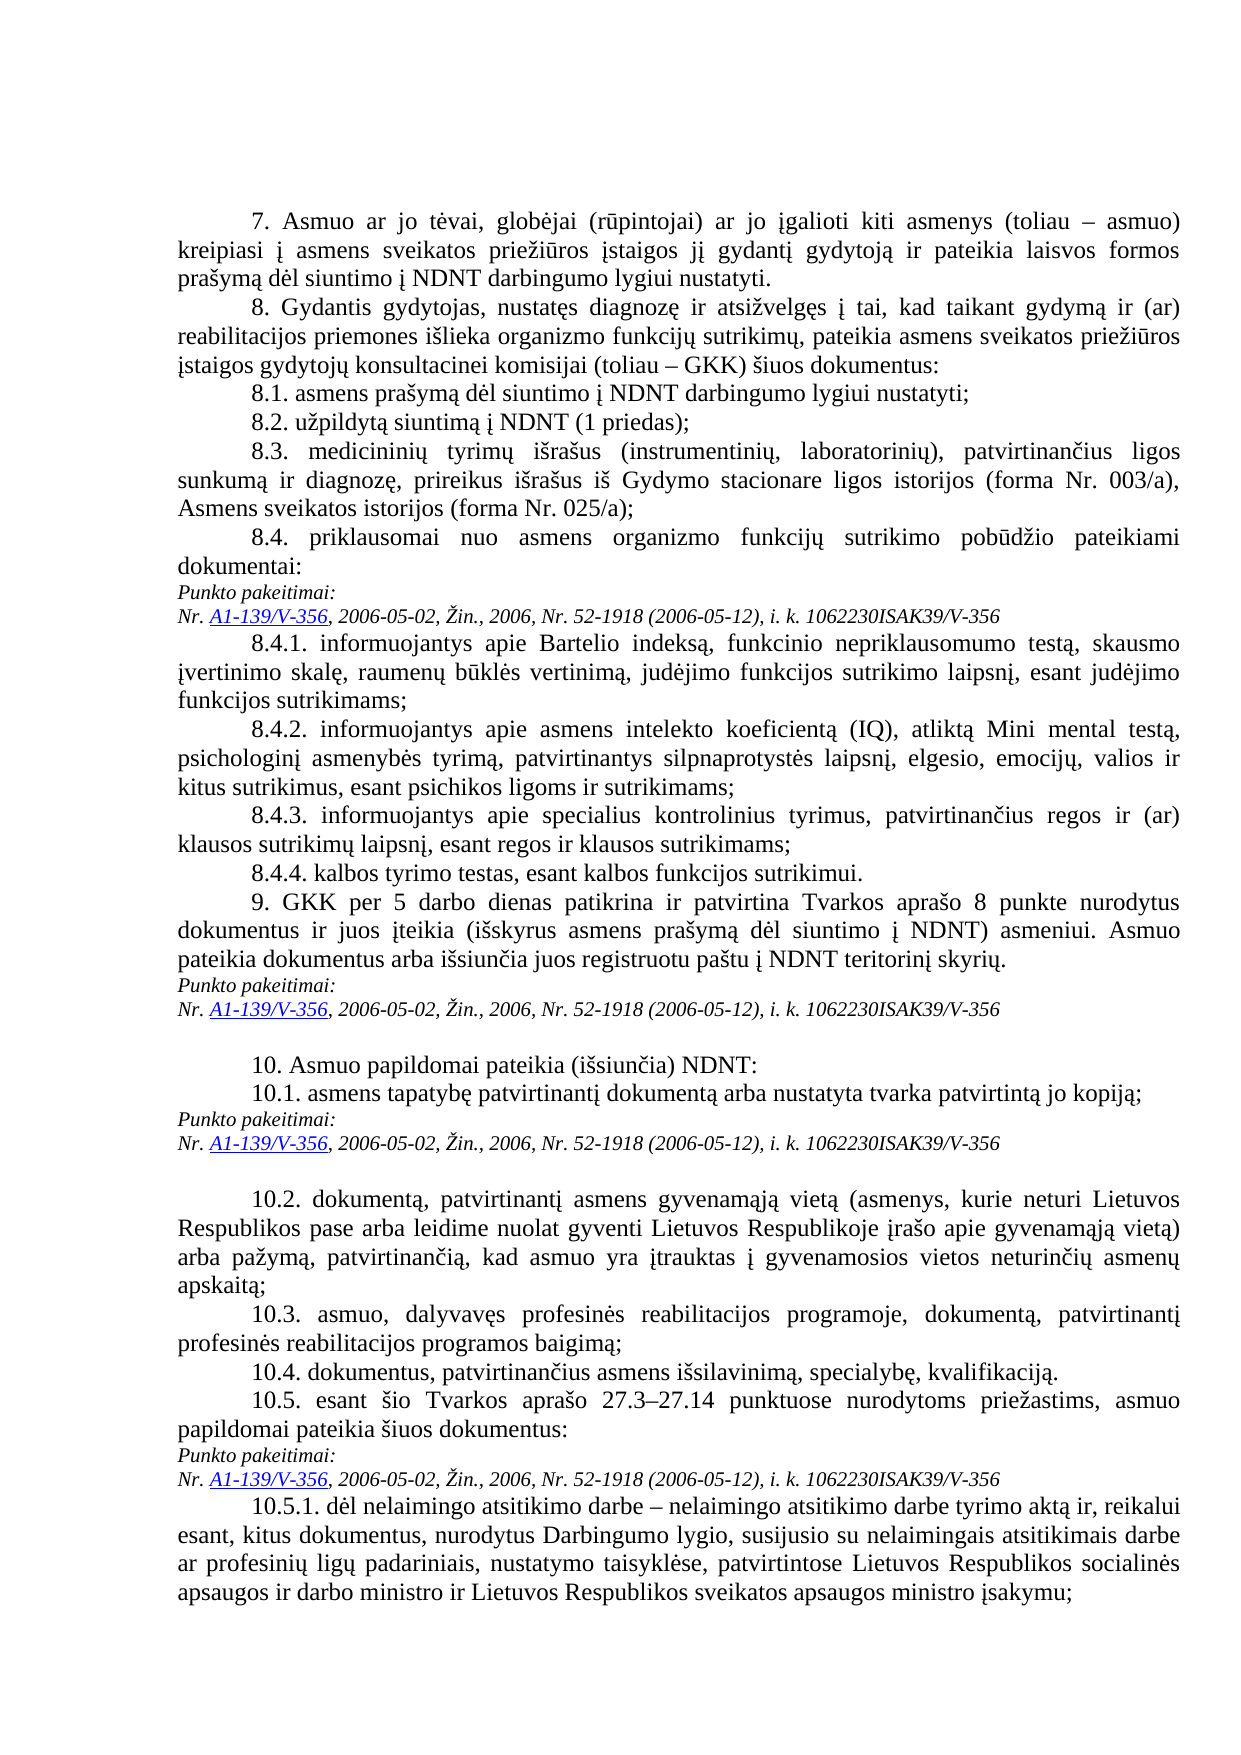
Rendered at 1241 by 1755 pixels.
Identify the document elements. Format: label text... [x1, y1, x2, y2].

text 10.5.1. dėl nelaimingo atsitikimo darbe – nelaimingo atsitikimo darbe tyrimo aktą ir, reikalui esant, kitus dokumentus, nurodytus Darbingumo lygio, susijusio su nelaimingais atsitikimais darbe ar profesinių ligų padariniais, nustatymo taisyklėse, patvirtintose Lietuvos Respublikos socialinės apsaugos ir darbo ministro ir Lietuvos Respublikos sveikatos apsaugos ministro įsakymu; [177, 1491, 1181, 1606]
text 10. Asmuo papildomai pateikia (išsiunčia) NDNT: [177, 1050, 1181, 1078]
text Nr. A1-139/V-356, 2006-05-02, Žin., 2006, Nr. 52-1918 (2006-05-12), i. k. 1062230ISAK39/V-356 [177, 604, 1181, 628]
text 10.4. dokumentus, patvirtinančius asmens išsilavinimą, specialybę, kvalifikaciją. [177, 1357, 1181, 1385]
text Nr. A1-139/V-356, 2006-05-02, Žin., 2006, Nr. 52-1918 (2006-05-12), i. k. 1062230ISAK39/V-356 [177, 1467, 1181, 1491]
text 8. Gydantis gydytojas, nustatęs diagnozę ir atsižvelgęs į tai, kad taikant gydymą ir (ar) reabilitacijos priemones išlieka organizmo funkcijų sutrikimų, pateikia asmens sveikatos priežiūros įstaigos gydytojų konsultacinei komisijai (toliau – GKK) šiuos dokumentus: [177, 292, 1181, 378]
text Nr. A1-139/V-356, 2006-05-02, Žin., 2006, Nr. 52-1918 (2006-05-12), i. k. 1062230ISAK39/V-356 [177, 1131, 1181, 1155]
text Punkto pakeitimai: [177, 1107, 1181, 1131]
text 7. Asmuo ar jo tėvai, globėjai (rūpintojai) ar jo įgalioti kiti asmenys (toliau – asmuo) kreipiasi į asmens sveikatos priežiūros įstaigos jį gydantį gydytoją ir pateikia laisvos formos prašymą dėl siuntimo į NDNT darbingumo lygiui nustatyti. [177, 206, 1181, 292]
text 10.1. asmens tapatybę patvirtinantį dokumentą arba nustatyta tvarka patvirtintą jo kopiją; [177, 1078, 1181, 1107]
text 8.1. asmens prašymą dėl siuntimo į NDNT darbingumo lygiui nustatyti; [177, 378, 1181, 407]
text 8.4.3. informuojantys apie specialius kontrolinius tyrimus, patvirtinančius regos ir (ar) klausos sutrikimų laipsnį, esant regos ir klausos sutrikimams; [177, 800, 1181, 858]
text Nr. A1-139/V-356, 2006-05-02, Žin., 2006, Nr. 52-1918 (2006-05-12), i. k. 1062230ISAK39/V-356 [177, 997, 1181, 1021]
text 8.4.4. kalbos tyrimo testas, esant kalbos funkcijos sutrikimui. [177, 858, 1181, 887]
text Punkto pakeitimai: [177, 580, 1181, 604]
text 10.2. dokumentą, patvirtinantį asmens gyvenamąją vietą (asmenys, kurie neturi Lietuvos Respublikos pase arba leidime nuolat gyventi Lietuvos Respublikoje įrašo apie gyvenamąją vietą) arba pažymą, patvirtinančią, kad asmuo yra įtrauktas į gyvenamosios vietos neturinčių asmenų apskaitą; [177, 1184, 1181, 1299]
text 9. GKK per 5 darbo dienas patikrina ir patvirtina Tvarkos aprašo 8 punkte nurodytus dokumentus ir juos įteikia (išskyrus asmens prašymą dėl siuntimo į NDNT) asmeniui. Asmuo pateikia dokumentus arba išsiunčia juos registruotu paštu į NDNT teritorinį skyrių. [177, 887, 1181, 973]
text 8.4.2. informuojantys apie asmens intelekto koeficientą (IQ), atliktą Mini mental testą, psichologinį asmenybės tyrimą, patvirtinantys silpnaprotystės laipsnį, elgesio, emocijų, valios ir kitus sutrikimus, esant psichikos ligoms ir sutrikimams; [177, 714, 1181, 800]
text Punkto pakeitimai: [177, 1443, 1181, 1467]
text 8.3. medicininių tyrimų išrašus (instrumentinių, laboratorinių), patvirtinančius ligos sunkumą ir diagnozę, prireikus išrašus iš Gydymo stacionare ligos istorijos (forma Nr. 003/a), Asmens sveikatos istorijos (forma Nr. 025/a); [177, 436, 1181, 522]
text 10.5. esant šio Tvarkos aprašo 27.3–27.14 punktuose nurodytoms priežastims, asmuo papildomai pateikia šiuos dokumentus: [177, 1385, 1181, 1443]
text Punkto pakeitimai: [177, 973, 1181, 997]
text 8.4. priklausomai nuo asmens organizmo funkcijų sutrikimo pobūdžio pateikiami dokumentai: [177, 522, 1181, 580]
text 8.4.1. informuojantys apie Bartelio indeksą, funkcinio nepriklausomumo testą, skausmo įvertinimo skalę, raumenų būklės vertinimą, judėjimo funkcijos sutrikimo laipsnį, esant judėjimo funkcijos sutrikimams; [177, 628, 1181, 714]
text 10.3. asmuo, dalyvavęs profesinės reabilitacijos programoje, dokumentą, patvirtinantį profesinės reabilitacijos programos baigimą; [177, 1299, 1181, 1357]
text 8.2. užpildytą siuntimą į NDNT (1 priedas); [177, 407, 1181, 436]
